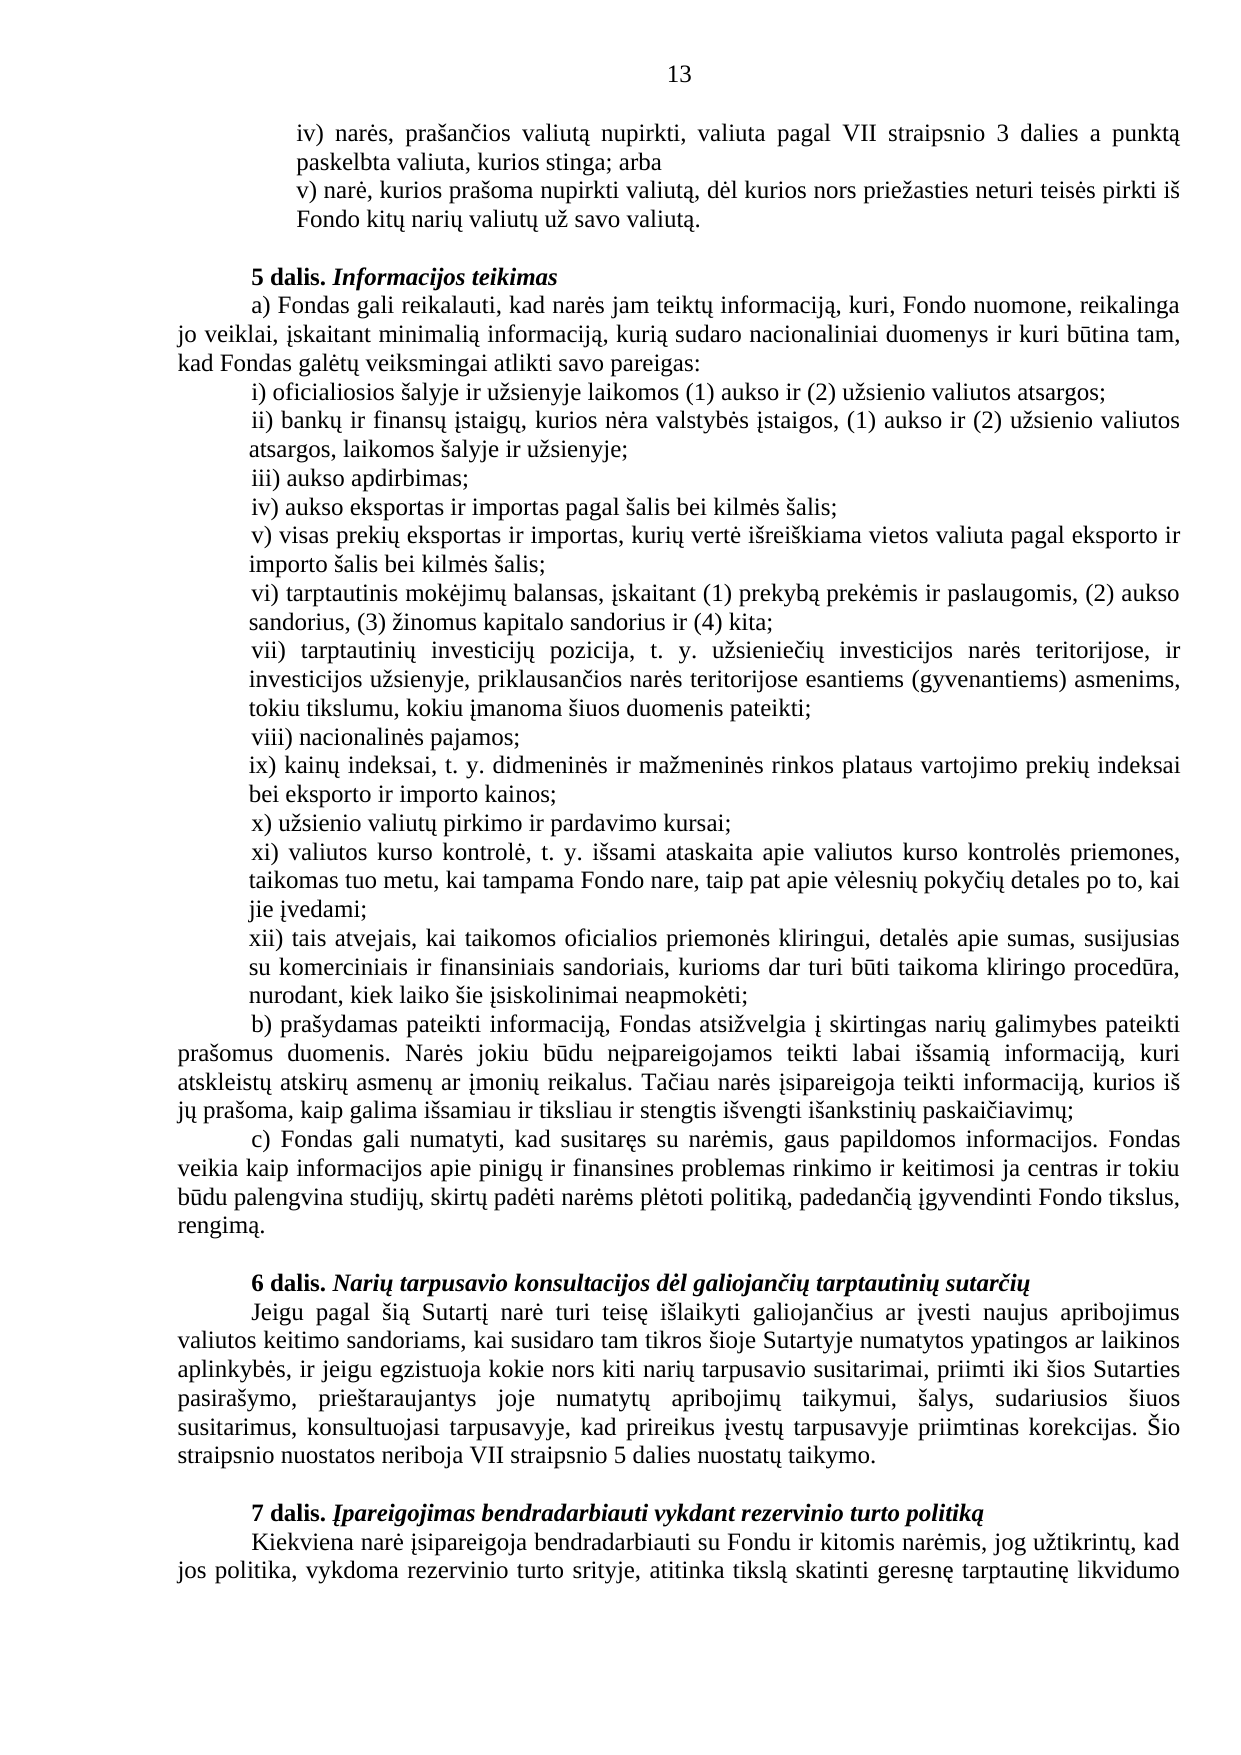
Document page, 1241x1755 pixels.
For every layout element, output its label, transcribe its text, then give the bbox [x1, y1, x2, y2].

text iv) aukso eksportas ir importas pagal šalis bei kilmės šalis; [177, 492, 1181, 521]
text c) Fondas gali numatyti, kad susitaręs su narėmis, gaus papildomos informacijos. Fondas veikia kaip informacijos apie pinigų ir finansines problemas rinkimo ir keitimosi ja centras ir tokiu būdu palengvina studijų, skirtų padėti narėms plėtoti politiką, padedančią įgyvendinti Fondo tikslus, rengimą. [177, 1124, 1181, 1239]
text i) oficialiosios šalyje ir užsienyje laikomos (1) aukso ir (2) užsienio valiutos atsargos; [177, 377, 1181, 406]
text vii) tarptautinių investicijų pozicija, t. y. užsieniečių investicijos narės teritorijose, ir investicijos užsienyje, priklausančios narės teritorijose esantiems (gyvenantiems) asmenims, tokiu tikslumu, kokiu įmanoma šiuos duomenis pateikti; [248, 636, 1181, 722]
text iv) narės, prašančios valiutą nupirkti, valiuta pagal VII straipsnio 3 dalies a punktą paskelbta valiuta, kurios stinga; arba [296, 118, 1181, 176]
text Kiekviena narė įsipareigoja bendradarbiauti su Fondu ir kitomis narėmis, jog užtikrintų, kad jos politika, vykdoma rezervinio turto srityje, atitinka tikslą skatinti geresnę tarptautinę likvidumo [177, 1527, 1181, 1584]
text ix) kainų indeksai, t. y. didmeninės ir mažmeninės rinkos plataus vartojimo prekių indeksai bei eksporto ir importo kainos; [248, 751, 1181, 808]
text vi) tarptautinis mokėjimų balansas, įskaitant (1) prekybą prekėmis ir paslaugomis, (2) aukso sandorius, (3) žinomus kapitalo sandorius ir (4) kita; [248, 578, 1181, 636]
text Jeigu pagal šią Sutartį narė turi teisę išlaikyti galiojančius ar įvesti naujus apribojimus valiutos keitimo sandoriams, kai susidaro tam tikros šioje Sutartyje numatytos ypatingos ar laikinos aplinkybės, ir jeigu egzistuoja kokie nors kiti narių tarpusavio susitarimai, priimti iki šios Sutarties pasirašymo, prieštaraujantys joje numatytų apribojimų taikymui, šalys, sudariusios šiuos susitarimus, konsultuojasi tarpusavyje, kad prireikus įvestų tarpusavyje priimtinas korekcijas. Šio straipsnio nuostatos neriboja VII straipsnio 5 dalies nuostatų taikymo. [177, 1297, 1181, 1469]
text 6 dalis. Narių tarpusavio konsultacijos dėl galiojančių tarptautinių sutarčių [177, 1268, 1181, 1297]
text xi) valiutos kurso kontrolė, t. y. išsami ataskaita apie valiutos kurso kontrolės priemones, taikomas tuo metu, kai tampama Fondo nare, taip pat apie vėlesnių pokyčių detales po to, kai jie įvedami; [248, 837, 1181, 923]
text b) prašydamas pateikti informaciją, Fondas atsižvelgia į skirtingas narių galimybes pateikti prašomus duomenis. Narės jokiu būdu neįpareigojamos teikti labai išsamią informaciją, kuri atskleistų atskirų asmenų ar įmonių reikalus. Tačiau narės įsipareigoja teikti informaciją, kurios iš jų prašoma, kaip galima išsamiau ir tiksliau ir stengtis išvengti išankstinių paskaičiavimų; [177, 1009, 1181, 1124]
text v) narė, kurios prašoma nupirkti valiutą, dėl kurios nors priežasties neturi teisės pirkti iš Fondo kitų narių valiutų už savo valiutą. [296, 176, 1181, 233]
text x) užsienio valiutų pirkimo ir pardavimo kursai; [177, 808, 1181, 837]
text iii) aukso apdirbimas; [177, 463, 1181, 492]
text ii) bankų ir finansų įstaigų, kurios nėra valstybės įstaigos, (1) aukso ir (2) užsienio valiutos atsargos, laikomos šalyje ir užsienyje; [248, 406, 1181, 463]
text 7 dalis. Įpareigojimas bendradarbiauti vykdant rezervinio turto politiką [177, 1498, 1181, 1527]
text 5 dalis. Informacijos teikimas [177, 262, 1181, 291]
text viii) nacionalinės pajamos; [177, 722, 1181, 751]
text v) visas prekių eksportas ir importas, kurių vertė išreiškiama vietos valiuta pagal eksporto ir importo šalis bei kilmės šalis; [248, 521, 1181, 578]
text a) Fondas gali reikalauti, kad narės jam teiktų informaciją, kuri, Fondo nuomone, reikalinga jo veiklai, įskaitant minimalią informaciją, kurią sudaro nacionaliniai duomenys ir kuri būtina tam, kad Fondas galėtų veiksmingai atlikti savo pareigas: [177, 291, 1181, 377]
text xii) tais atvejais, kai taikomos oficialios priemonės kliringui, detalės apie sumas, susijusias su komerciniais ir finansiniais sandoriais, kurioms dar turi būti taikoma kliringo procedūra, nurodant, kiek laiko šie įsiskolinimai neapmokėti; [248, 923, 1181, 1009]
